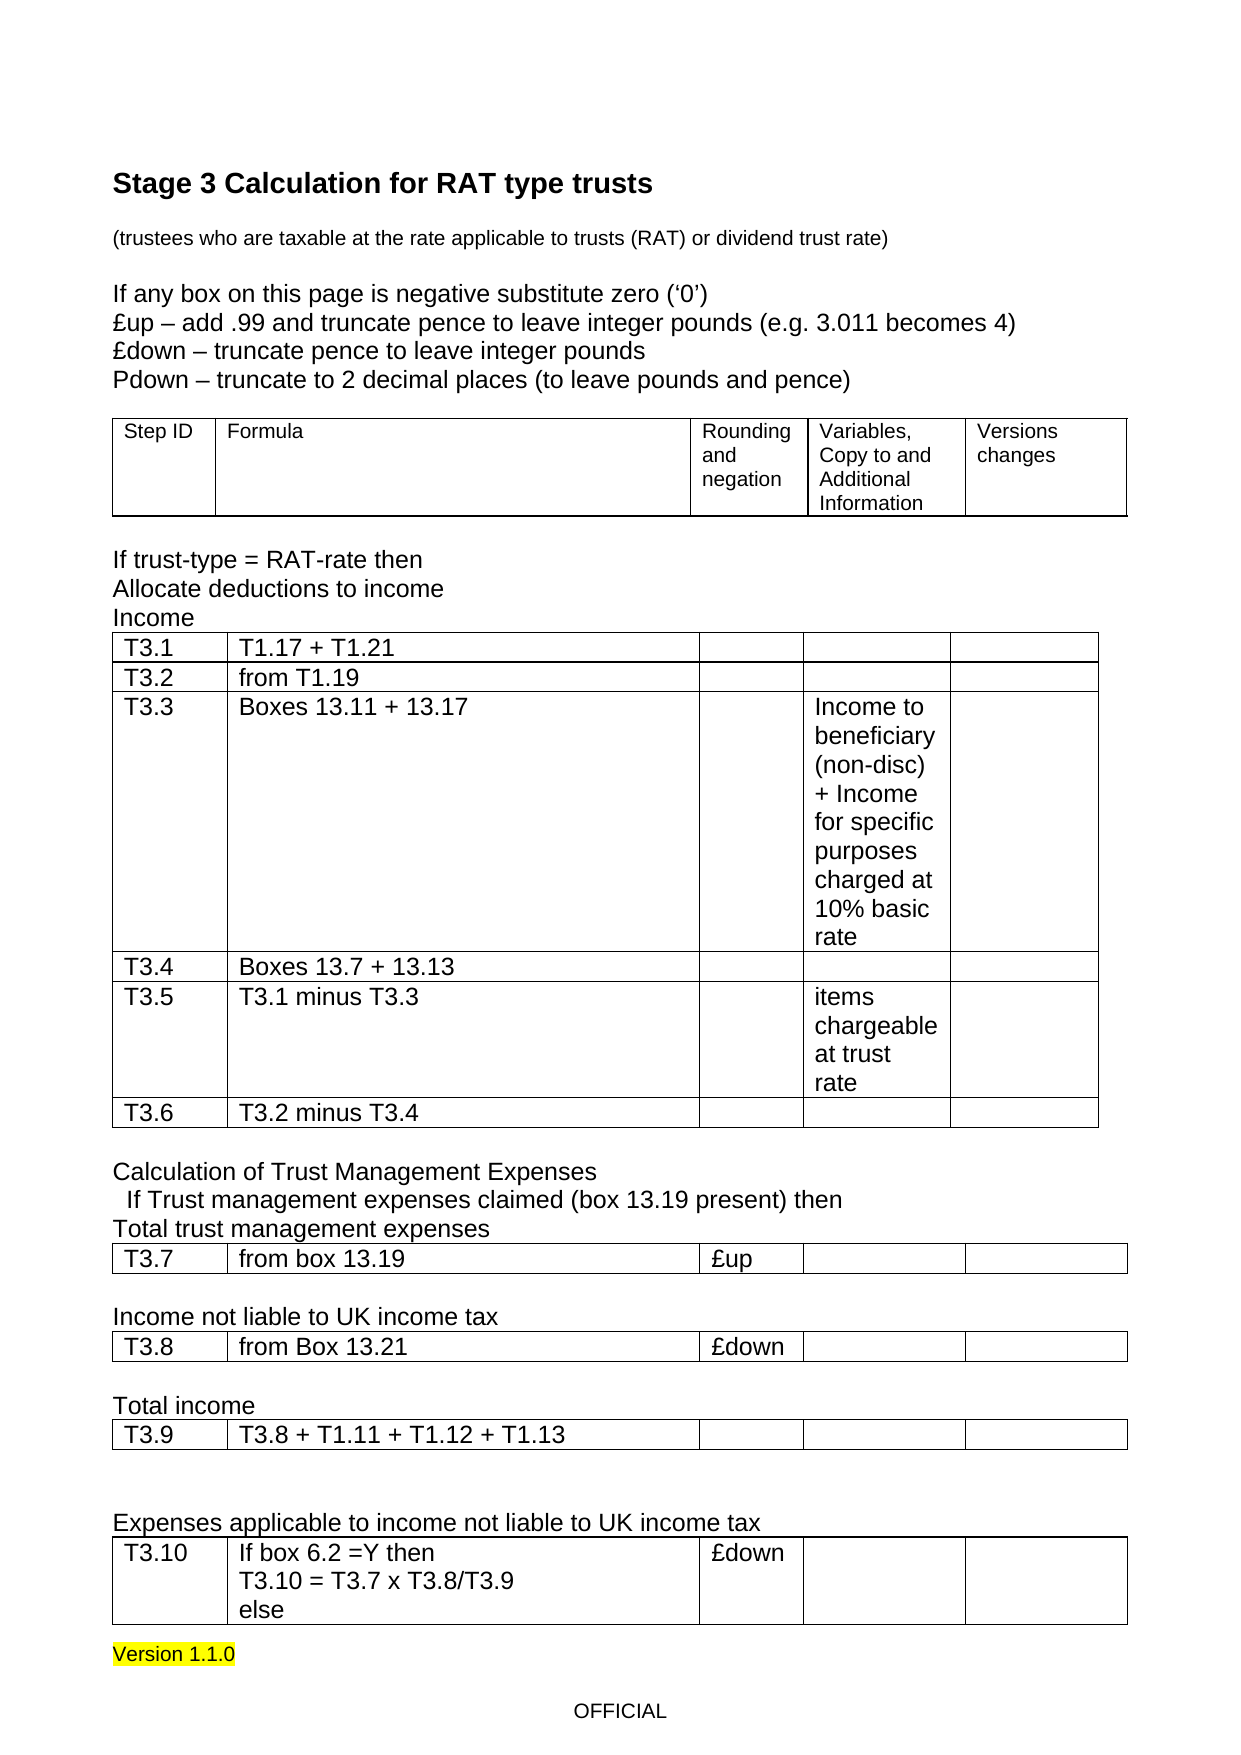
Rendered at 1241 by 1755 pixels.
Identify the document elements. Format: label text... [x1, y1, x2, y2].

table_header [804, 1538, 965, 1624]
table_header £down [700, 1332, 803, 1361]
table_header [966, 1244, 1127, 1272]
text £down – truncate pence to leave integer pounds [112, 336, 1128, 365]
table_header Rounding and negation [691, 419, 807, 515]
table_cell [804, 663, 950, 691]
table_cell T3.2 minus T3.4 [228, 1098, 699, 1127]
table_cell [951, 663, 1098, 691]
table_header T3.9 [113, 1420, 227, 1449]
table_header T3.10 [113, 1538, 227, 1624]
table_cell from T1.19 [228, 663, 699, 691]
table_cell [700, 952, 803, 981]
table_cell [951, 1098, 1098, 1127]
table_header £down [700, 1538, 803, 1624]
table_header Step ID [113, 419, 215, 515]
table_header £up [700, 1244, 803, 1272]
table_cell items chargeable at trust rate [804, 982, 950, 1097]
text (trustees who are taxable at the rate applicable to trusts (RAT) or dividend trust rate) [112, 226, 1128, 250]
table_header T3.7 [113, 1244, 227, 1272]
text Total income [112, 1391, 1128, 1419]
table_header [700, 633, 803, 661]
table_header If box 6.2 =Y then T3.10 = T3.7 x T3.8/T3.9 else [228, 1538, 699, 1624]
table_cell [700, 1098, 803, 1127]
table_cell T3.4 [113, 952, 227, 981]
table_header from box 13.19 [228, 1244, 699, 1272]
table_header from Box 13.21 [228, 1332, 699, 1361]
table_header [951, 633, 1098, 661]
table_header [966, 1420, 1127, 1449]
text Calculation of Trust Management Expenses [112, 1156, 1128, 1185]
text Expenses applicable to income not liable to UK income tax [112, 1508, 1128, 1536]
text If any box on this page is negative substitute zero (‘0’) [112, 279, 1128, 307]
table_cell Boxes 13.7 + 13.13 [228, 952, 699, 981]
table_cell [951, 982, 1098, 1097]
text Total trust management expenses [112, 1214, 1128, 1243]
table_header [804, 1420, 965, 1449]
table_header [804, 1332, 965, 1361]
table_cell T3.5 [113, 982, 227, 1097]
table_cell T3.3 [113, 692, 227, 951]
subtitle Stage 3 Calculation for RAT type trusts [112, 166, 1128, 200]
table_header Formula [216, 419, 690, 515]
table_cell [951, 952, 1098, 981]
text Income [112, 603, 1128, 632]
table_cell [804, 1098, 950, 1127]
text Allocate deductions to income [112, 574, 1128, 603]
table_header Versions changes [966, 419, 1126, 515]
table_cell [951, 692, 1098, 951]
table_header T3.1 [113, 633, 227, 661]
table_cell Boxes 13.11 + 13.17 [228, 692, 699, 951]
table_header [700, 1420, 803, 1449]
table_cell Income to beneficiary (non-disc) + Income for specific purposes charged at 10% basic rate [804, 692, 950, 951]
text If Trust management expenses claimed (box 13.19 present) then [112, 1185, 1128, 1214]
table_cell T3.2 [113, 663, 227, 691]
table_cell T3.6 [113, 1098, 227, 1127]
table_header T1.17 + T1.21 [228, 633, 699, 661]
table_header T3.8 [113, 1332, 227, 1361]
text Pdown – truncate to 2 decimal places (to leave pounds and pence) [112, 365, 1128, 394]
table_header [966, 1332, 1127, 1361]
table_header [804, 633, 950, 661]
table_header [804, 1244, 965, 1272]
table_cell T3.1 minus T3.3 [228, 982, 699, 1097]
table_cell [700, 663, 803, 691]
text Income not liable to UK income tax [112, 1302, 1128, 1331]
text If trust-type = RAT-rate then [112, 545, 1128, 574]
table_header [966, 1538, 1127, 1624]
table_header T3.8 + T1.11 + T1.12 + T1.13 [228, 1420, 699, 1449]
table_header Variables, Copy to and Additional Information [809, 419, 965, 515]
table_cell [804, 952, 950, 981]
text £up – add .99 and truncate pence to leave integer pounds (e.g. 3.011 becomes 4) [112, 307, 1128, 336]
table_cell [700, 982, 803, 1097]
table_cell [700, 692, 803, 951]
